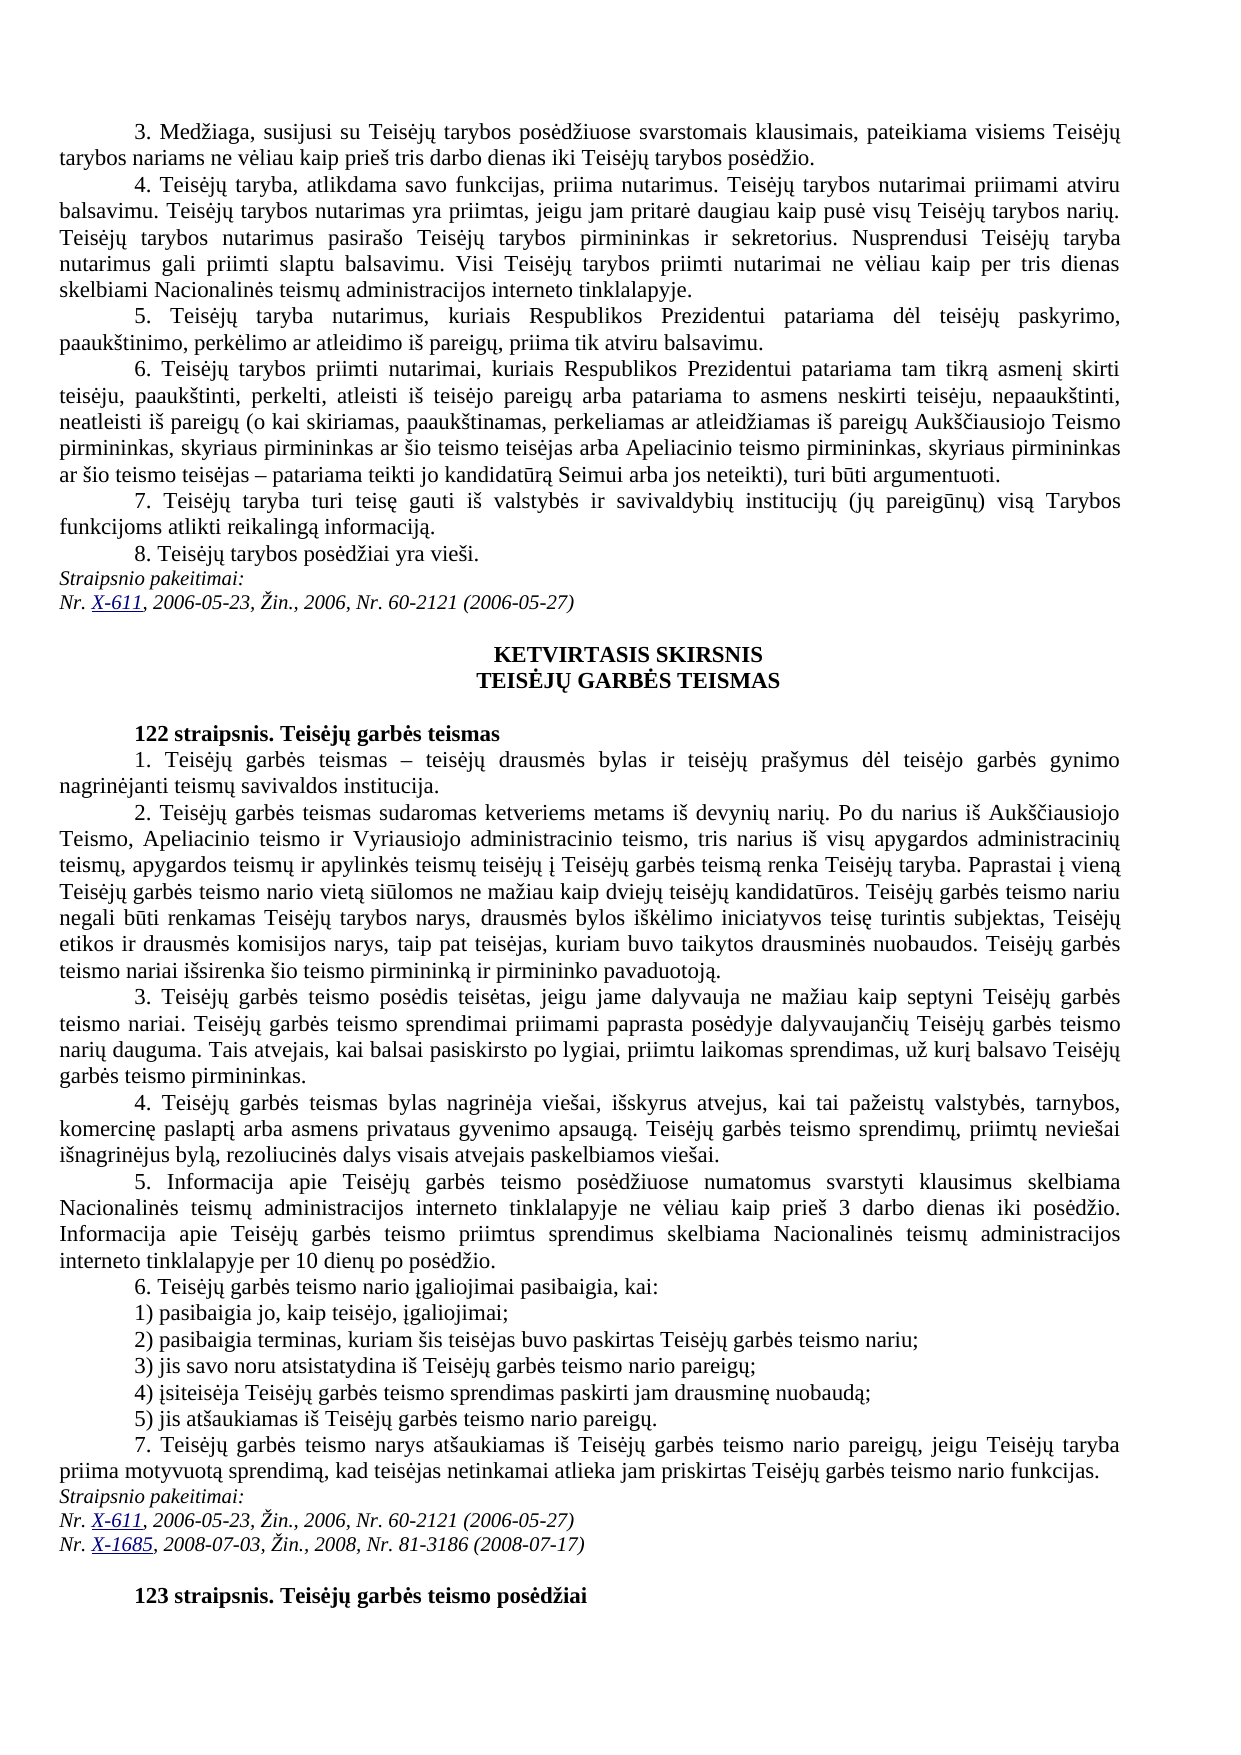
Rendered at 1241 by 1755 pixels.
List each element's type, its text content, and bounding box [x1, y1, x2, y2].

text 3. Medžiaga, susijusi su Teisėjų tarybos posėdžiuose svarstomais klausimais, pateikiama visiems Teisėjų tarybos nariams ne vėliau kaip prieš tris darbo dienas iki Teisėjų tarybos posėdžio. [59, 118, 1122, 171]
text 6. Teisėjų tarybos priimti nutarimai, kuriais Respublikos Prezidentui patariama tam tikrą asmenį skirti teisėju, paaukštinti, perkelti, atleisti iš teisėjo pareigų arba patariama to asmens neskirti teisėju, nepaaukštinti, neatleisti iš pareigų (o kai skiriamas, paaukštinamas, perkeliamas ar atleidžiamas iš pareigų Aukščiausiojo Teismo pirmininkas, skyriaus pirmininkas ar šio teismo teisėjas arba Apeliacinio teismo pirmininkas, skyriaus pirmininkas ar šio teismo teisėjas – patariama teikti jo kandidatūrą Seimui arba jos neteikti), turi būti argumentuoti. [59, 355, 1122, 487]
text Nr. X-1685, 2008-07-03, Žin., 2008, Nr. 81-3186 (2008-07-17) [59, 1532, 1122, 1556]
text 1. Teisėjų garbės teismas – teisėjų drausmės bylas ir teisėjų prašymus dėl teisėjo garbės gynimo nagrinėjanti teismų savivaldos institucija. [59, 746, 1122, 799]
text 123 straipsnis. Teisėjų garbės teismo posėdžiai [59, 1582, 1122, 1609]
text Straipsnio pakeitimai: [59, 1484, 1122, 1508]
text 122 straipsnis. Teisėjų garbės teismas [59, 720, 1122, 746]
text Straipsnio pakeitimai: [59, 566, 1122, 590]
text 7. Teisėjų taryba turi teisę gauti iš valstybės ir savivaldybių institucijų (jų pareigūnų) visą Tarybos funkcijoms atlikti reikalingą informaciją. [59, 487, 1122, 540]
text TEISĖJŲ GARBĖS TEISMAS [59, 667, 1122, 693]
text 5) jis atšaukiamas iš Teisėjų garbės teismo nario pareigų. [59, 1405, 1122, 1431]
text 4) įsiteisėja Teisėjų garbės teismo sprendimas paskirti jam drausminę nuobaudą; [59, 1378, 1122, 1405]
text 2. Teisėjų garbės teismas sudaromas ketveriems metams iš devynių narių. Po du narius iš Aukščiausiojo Teismo, Apeliacinio teismo ir Vyriausiojo administracinio teismo, tris narius iš visų apygardos administracinių teismų, apygardos teismų ir apylinkės teismų teisėjų į Teisėjų garbės teismą renka Teisėjų taryba. Paprastai į vieną Teisėjų garbės teismo nario vietą siūlomos ne mažiau kaip dviejų teisėjų kandidatūros. Teisėjų garbės teismo nariu negali būti renkamas Teisėjų tarybos narys, drausmės bylos iškėlimo iniciatyvos teisę turintis subjektas, Teisėjų etikos ir drausmės komisijos narys, taip pat teisėjas, kuriam buvo taikytos drausminės nuobaudos. Teisėjų garbės teismo nariai išsirenka šio teismo pirmininką ir pirmininko pavaduotoją. [59, 799, 1122, 983]
text 6. Teisėjų garbės teismo nario įgaliojimai pasibaigia, kai: [59, 1273, 1122, 1299]
text 3. Teisėjų garbės teismo posėdis teisėtas, jeigu jame dalyvauja ne mažiau kaip septyni Teisėjų garbės teismo nariai. Teisėjų garbės teismo sprendimai priimami paprasta posėdyje dalyvaujančių Teisėjų garbės teismo narių dauguma. Tais atvejais, kai balsai pasiskirsto po lygiai, priimtu laikomas sprendimas, už kurį balsavo Teisėjų garbės teismo pirmininkas. [59, 983, 1122, 1089]
text KETVIRTASIS SKIRSNIS [59, 641, 1122, 667]
text 5. Informacija apie Teisėjų garbės teismo posėdžiuose numatomus svarstyti klausimus skelbiama Nacionalinės teismų administracijos interneto tinklalapyje ne vėliau kaip prieš 3 darbo dienas iki posėdžio. Informacija apie Teisėjų garbės teismo priimtus sprendimus skelbiama Nacionalinės teismų administracijos interneto tinklalapyje per 10 dienų po posėdžio. [59, 1168, 1122, 1273]
text 1) pasibaigia jo, kaip teisėjo, įgaliojimai; [59, 1299, 1122, 1326]
text Nr. X-611, 2006-05-23, Žin., 2006, Nr. 60-2121 (2006-05-27) [59, 590, 1122, 614]
text 2) pasibaigia terminas, kuriam šis teisėjas buvo paskirtas Teisėjų garbės teismo nariu; [59, 1326, 1122, 1352]
text 8. Teisėjų tarybos posėdžiai yra vieši. [59, 540, 1122, 566]
text 4. Teisėjų taryba, atlikdama savo funkcijas, priima nutarimus. Teisėjų tarybos nutarimai priimami atviru balsavimu. Teisėjų tarybos nutarimas yra priimtas, jeigu jam pritarė daugiau kaip pusė visų Teisėjų tarybos narių. Teisėjų tarybos nutarimus pasirašo Teisėjų tarybos pirmininkas ir sekretorius. Nusprendusi Teisėjų taryba nutarimus gali priimti slaptu balsavimu. Visi Teisėjų tarybos priimti nutarimai ne vėliau kaip per tris dienas skelbiami Nacionalinės teismų administracijos interneto tinklalapyje. [59, 171, 1122, 303]
text 5. Teisėjų taryba nutarimus, kuriais Respublikos Prezidentui patariama dėl teisėjų paskyrimo, paaukštinimo, perkėlimo ar atleidimo iš pareigų, priima tik atviru balsavimu. [59, 303, 1122, 355]
text 3) jis savo noru atsistatydina iš Teisėjų garbės teismo nario pareigų; [59, 1352, 1122, 1378]
text 7. Teisėjų garbės teismo narys atšaukiamas iš Teisėjų garbės teismo nario pareigų, jeigu Teisėjų taryba priima motyvuotą sprendimą, kad teisėjas netinkamai atlieka jam priskirtas Teisėjų garbės teismo nario funkcijas. [59, 1431, 1122, 1484]
text 4. Teisėjų garbės teismas bylas nagrinėja viešai, išskyrus atvejus, kai tai pažeistų valstybės, tarnybos, komercinę paslaptį arba asmens privataus gyvenimo apsaugą. Teisėjų garbės teismo sprendimų, priimtų neviešai išnagrinėjus bylą, rezoliucinės dalys visais atvejais paskelbiamos viešai. [59, 1089, 1122, 1168]
text Nr. X-611, 2006-05-23, Žin., 2006, Nr. 60-2121 (2006-05-27) [59, 1508, 1122, 1532]
